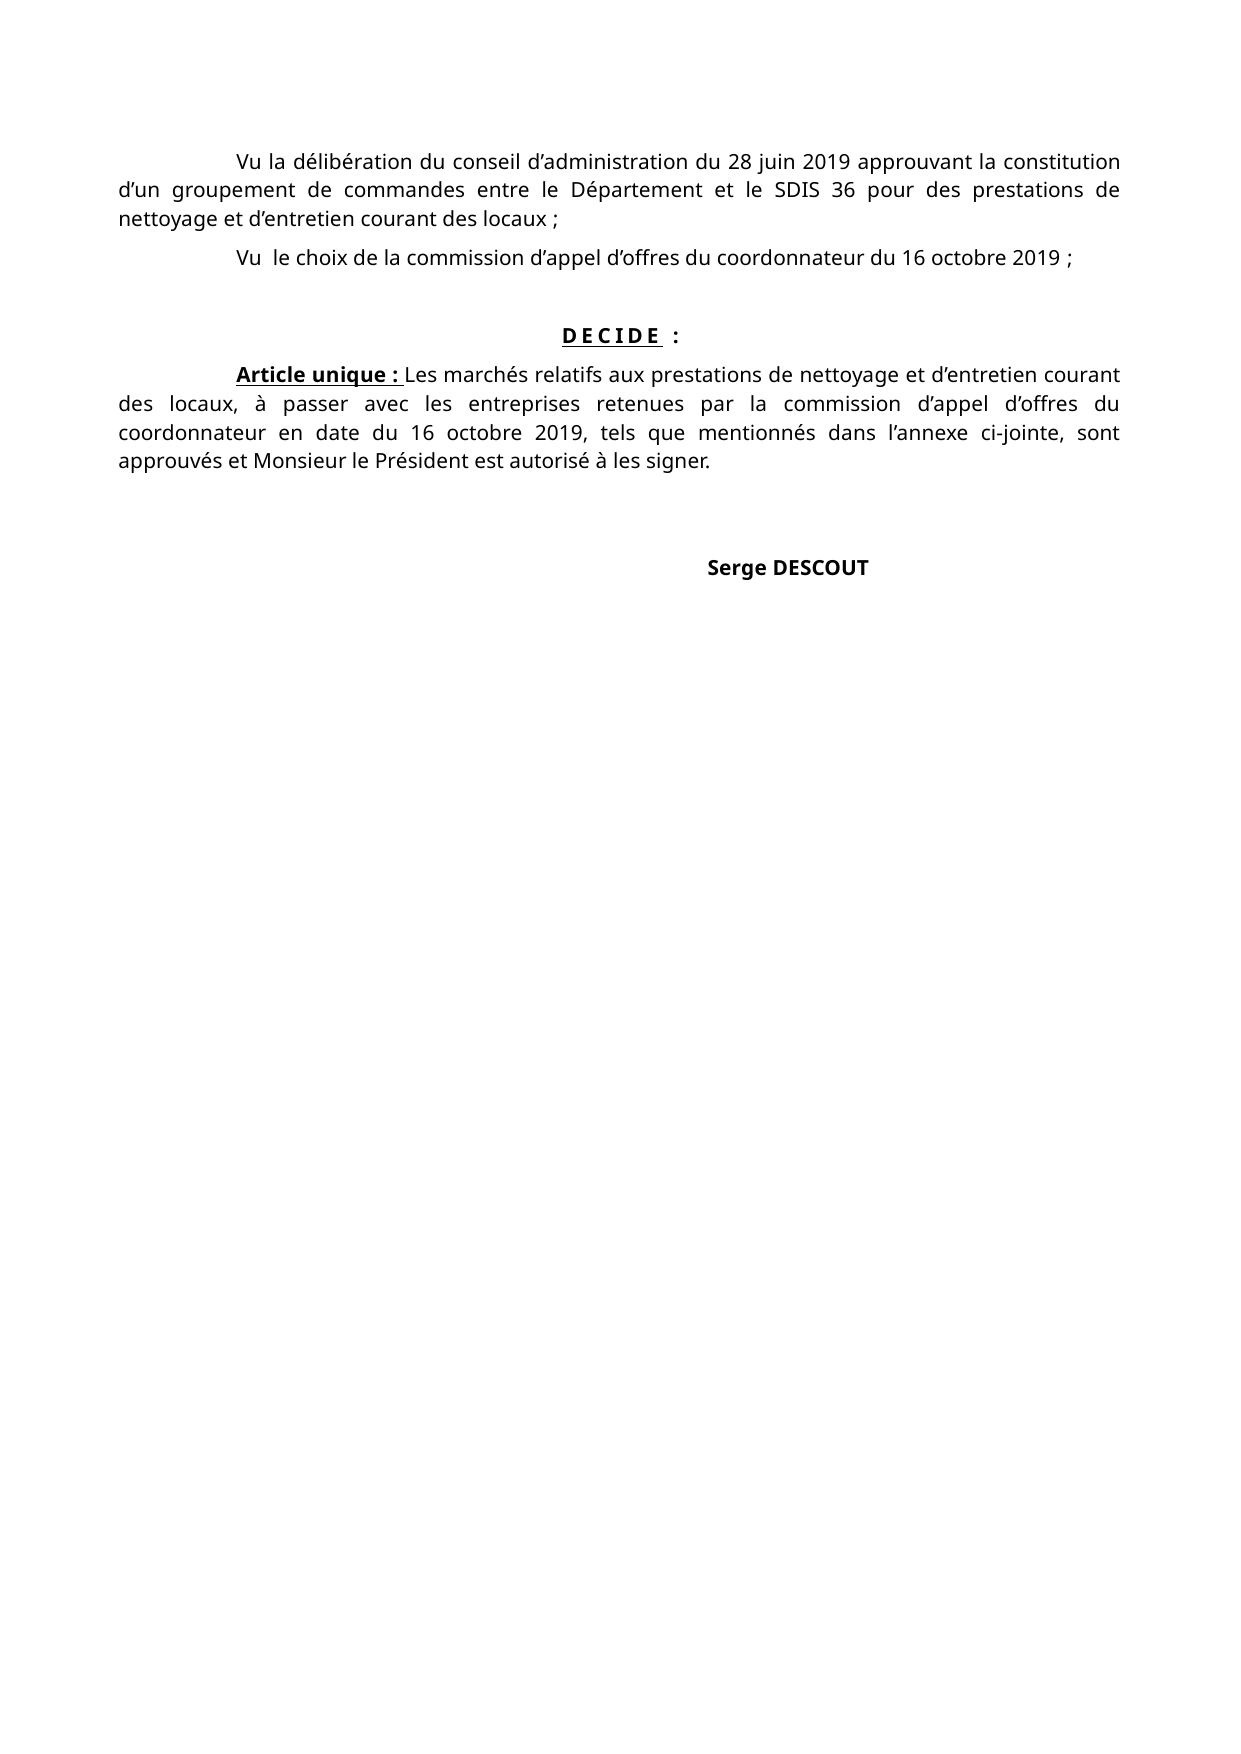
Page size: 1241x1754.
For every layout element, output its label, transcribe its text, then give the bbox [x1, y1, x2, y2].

text Article unique : Les marchés relatifs aux prestations de nettoyage et d’entretien courant des locaux, à passer avec les entreprises retenues par la commission d’appel d’offres du coordonnateur en date du 16 octobre 2019, tels que mentionnés dans l’annexe ci-jointe, sont approuvés et Monsieur le Président est autorisé à les signer. [118, 360, 1122, 474]
text Vu la délibération du conseil d’administration du 28 juin 2019 approuvant la constitution d’un groupement de commandes entre le Département et le SDIS 36 pour des prestations de nettoyage et d’entretien courant des locaux ; [118, 147, 1122, 232]
text DECIDE : [118, 321, 1122, 350]
text Vu le choix de la commission d’appel d’offres du coordonnateur du 16 octobre 2019 ; [118, 243, 1122, 271]
text Serge DESCOUT [707, 524, 1122, 581]
